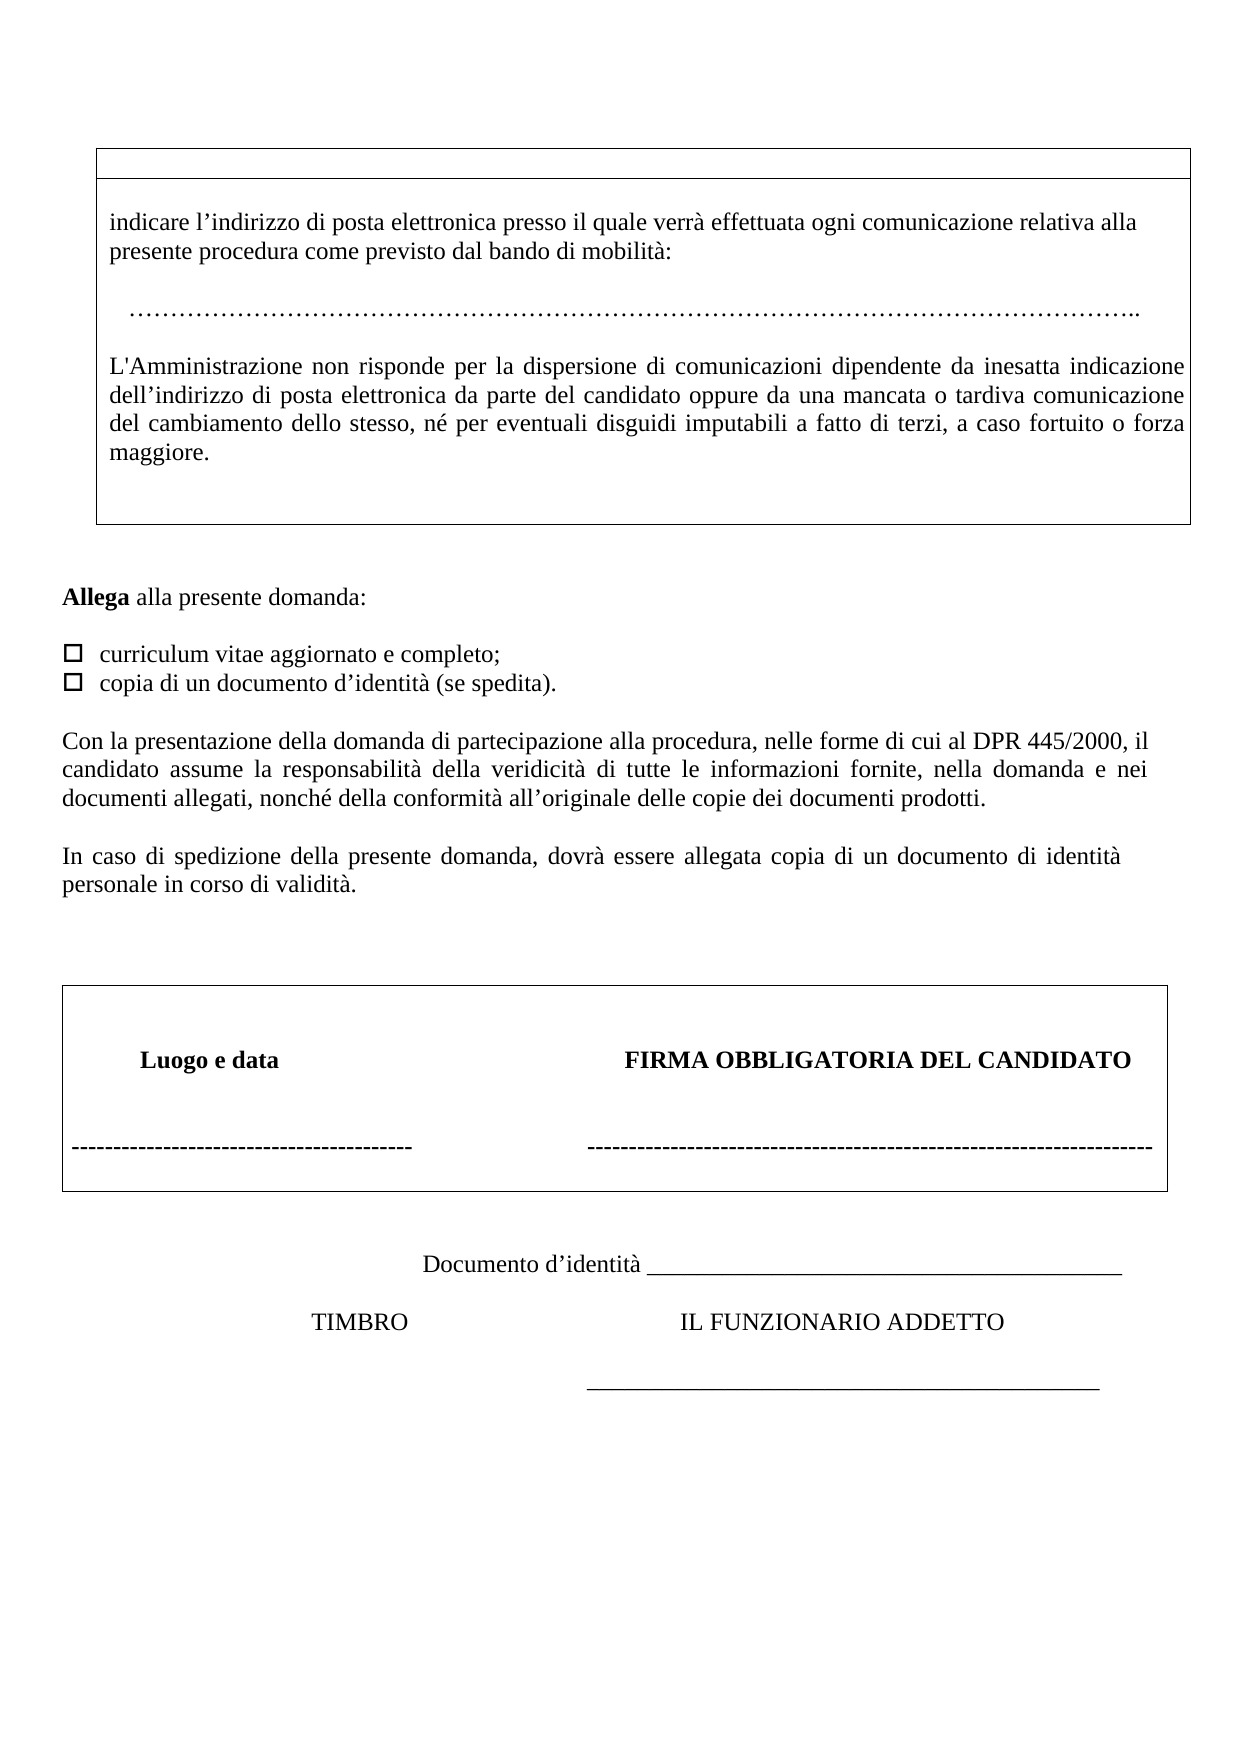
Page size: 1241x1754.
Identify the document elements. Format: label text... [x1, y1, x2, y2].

table_cell [73, 178, 96, 523]
list curriculum vitae aggiornato e completo; [118, 639, 1149, 668]
text Allega alla presente domanda: [62, 582, 1149, 611]
list copia di un documento d’identità (se spedita). [118, 668, 1149, 697]
text ----------------------------------------- -------------------------------------------------------------------- [63, 1128, 1167, 1160]
table_cell [73, 148, 96, 177]
text TIMBRO IL FUNZIONARIO ADDETTO [118, 1307, 1122, 1336]
text Documento d’identità ______________________________________ [118, 1249, 1122, 1278]
table_cell indicare l’indirizzo di posta elettronica presso il quale verrà effettuata ogni comunicazione relativa alla presente procedura come previsto dal bando di mobilità: ………………………………………………………………………………………………………….. L'Amministrazione non risponde per la dispersione di comunicazioni dipendente da inesatta indicazione dell’indirizzo di posta elettronica da parte del candidato oppure da una mancata o tardiva comunicazione del cambiamento dello stesso, né per eventuali disguidi imputabili a fatto di terzi, a caso fortuito o forza maggiore. [97, 179, 1190, 523]
text _________________________________________ [587, 1364, 1122, 1393]
text In caso di spedizione della presente domanda, dovrà essere allegata copia di un documento di identità personale in corso di validità. [62, 841, 1122, 898]
text Con la presentazione della domanda di partecipazione alla procedura, nelle forme di cui al DPR 445/2000, il candidato assume la responsabilità della veridicità di tutte le informazioni fornite, nella domanda e nei documenti allegati, nonché della conformità all’originale delle copie dei documenti prodotti. [62, 726, 1149, 812]
table_cell [97, 149, 1190, 177]
text Luogo e data FIRMA OBBLIGATORIA DEL CANDIDATO [63, 1042, 1167, 1074]
